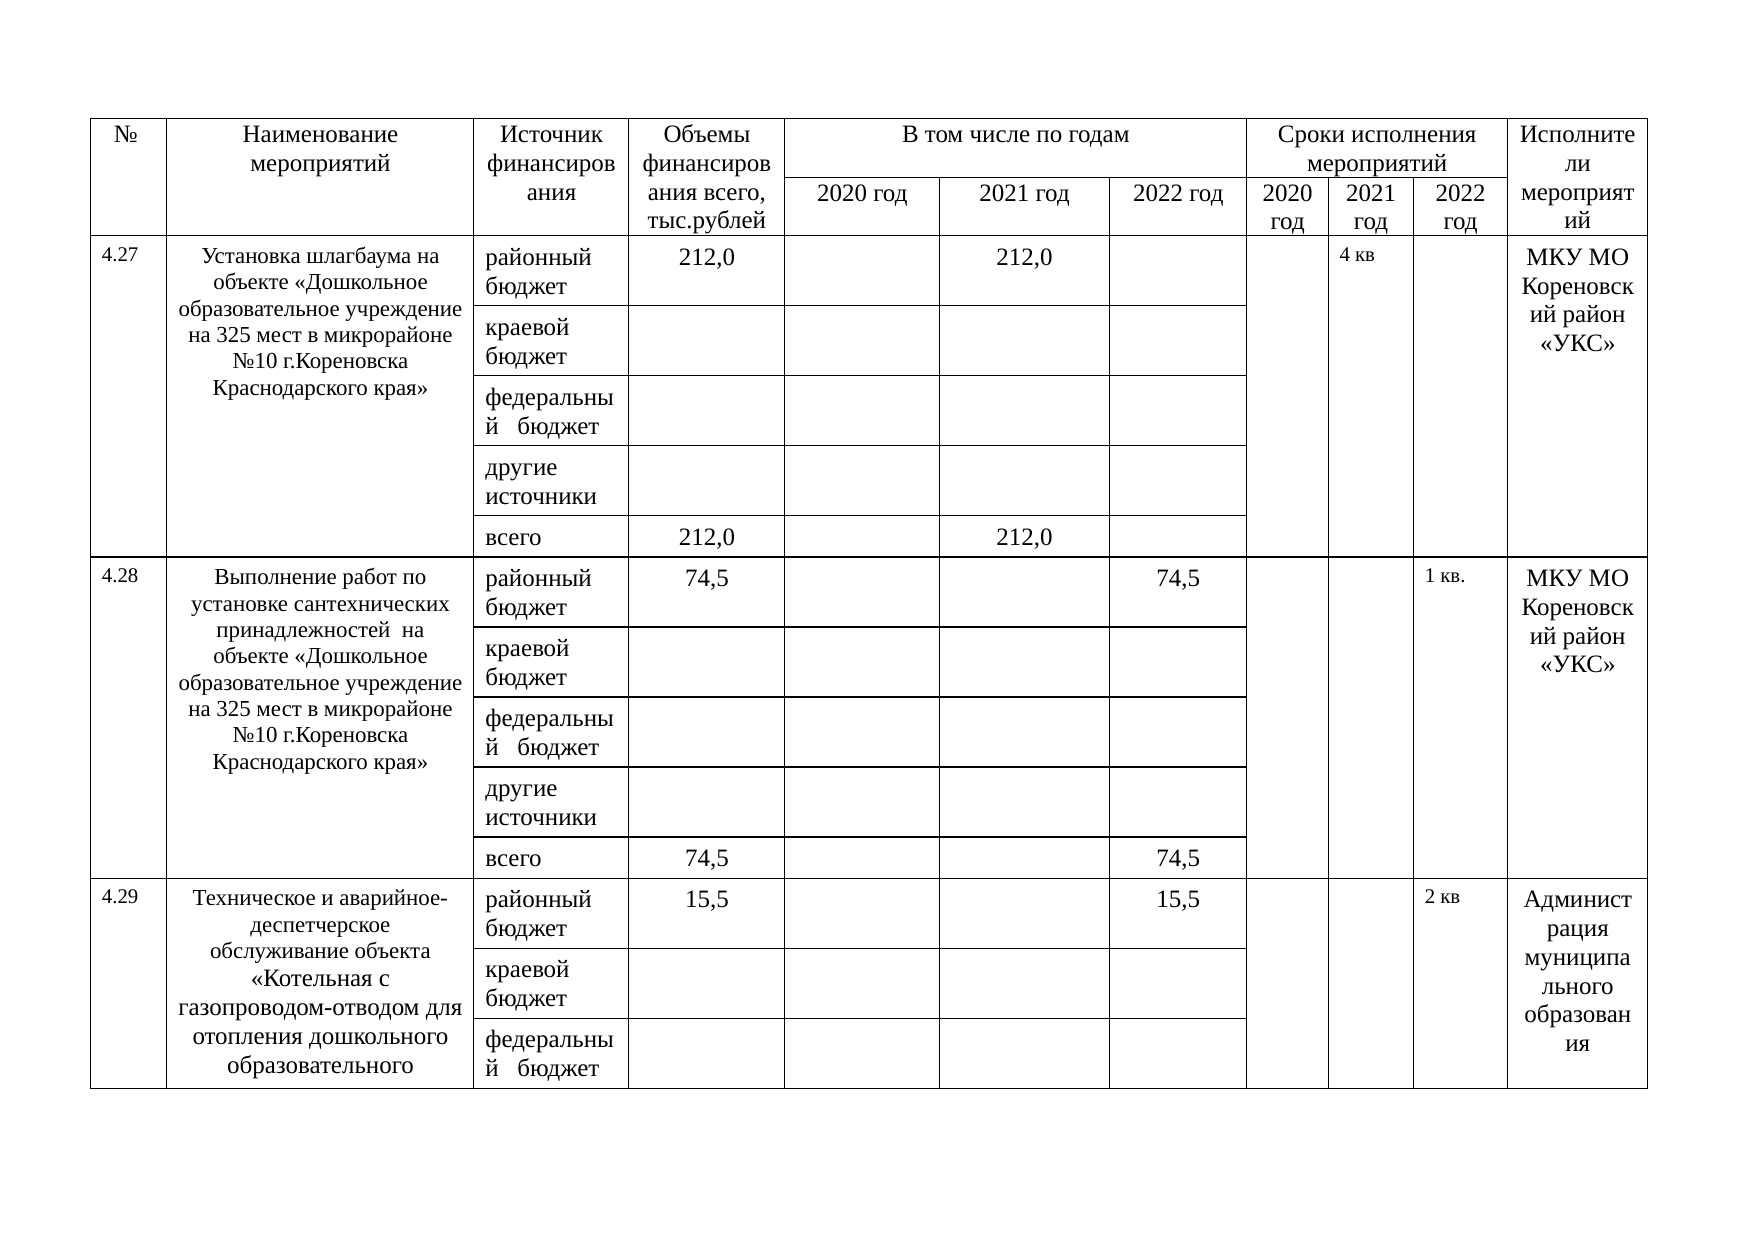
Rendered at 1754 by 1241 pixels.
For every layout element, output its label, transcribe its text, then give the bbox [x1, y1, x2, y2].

table_cell [1247, 879, 1328, 1088]
table_cell краевой бюджет [474, 628, 628, 696]
table_cell всего [474, 838, 628, 878]
table_cell [785, 949, 939, 1018]
table_cell 4.27 [91, 236, 166, 556]
table_cell 4.28 [91, 558, 166, 878]
table_cell [1110, 628, 1246, 696]
table_cell 212,0 [940, 516, 1109, 556]
table_cell районный бюджет [474, 236, 628, 305]
table_cell [1110, 306, 1246, 375]
table_cell [940, 768, 1109, 836]
table_cell [940, 879, 1109, 948]
table_cell [785, 879, 939, 948]
table_cell 212,0 [629, 516, 784, 556]
table_cell 74,5 [629, 838, 784, 878]
table_cell районный бюджет [474, 879, 628, 948]
table_cell 2 кв [1414, 879, 1507, 1088]
table_cell [1247, 236, 1328, 556]
table_cell [785, 838, 939, 878]
table_cell 74,5 [629, 558, 784, 626]
table_cell [1110, 949, 1246, 1018]
table_cell другие источники [474, 768, 628, 836]
table_cell [785, 236, 939, 305]
table_cell [1414, 236, 1507, 556]
table_cell [1329, 879, 1413, 1088]
table_cell [1110, 376, 1246, 445]
table_header Исполнители мероприятий (муниципальный заказчик) [1508, 119, 1647, 235]
table_header Сроки исполнения мероприятий [1247, 119, 1507, 177]
table_cell [785, 628, 939, 696]
table_cell [940, 558, 1109, 626]
table_cell [785, 1019, 939, 1088]
table_cell Техническое и аварийное-деспетчерское обслуживание объекта «Котельная с газопроводом-отводом для отопления дошкольного образовательного учреждения на 325 мест в микрорайоне №10 г.Кореновска, Краснодарского края» [167, 879, 473, 1088]
table_cell [940, 628, 1109, 696]
table_cell [629, 628, 784, 696]
table_cell 2021 год [940, 178, 1109, 235]
table_cell федеральный бюджет [474, 698, 628, 766]
table_header № [91, 119, 166, 235]
table_cell [940, 306, 1109, 375]
table_cell [785, 768, 939, 836]
table_cell [785, 698, 939, 766]
table_cell Выполнение работ по установке сантехнических принадлежностей на объекте «Дошкольное образовательное учреждение на 325 мест в микрорайоне №10 г.Кореновска Краснодарского края» [167, 558, 473, 878]
table_cell [1110, 1019, 1246, 1088]
table_cell 15,5 [629, 879, 784, 948]
table_cell [629, 446, 784, 515]
table_cell 2020 год [785, 178, 939, 235]
table_cell [785, 558, 939, 626]
table_cell [629, 768, 784, 836]
table_header Объемы финансирования всего, тыс.рублей [629, 119, 784, 235]
table_cell [1110, 768, 1246, 836]
table_cell 1 кв. [1414, 558, 1507, 878]
table_cell [785, 446, 939, 515]
table_cell [1247, 558, 1328, 878]
table_cell [1110, 698, 1246, 766]
table_cell районный бюджет [474, 558, 628, 626]
table_cell [1110, 236, 1246, 305]
table_cell 212,0 [940, 236, 1109, 305]
table_cell [785, 376, 939, 445]
table_header В том числе по годам [785, 119, 1246, 177]
table_cell 2020 год [1247, 178, 1328, 235]
table_cell Администрация муниципального образования Кореновский район [1508, 879, 1647, 1088]
table_cell [785, 306, 939, 375]
table_header Наименование мероприятий [167, 119, 473, 235]
table_cell [629, 1019, 784, 1088]
table_cell федеральный бюджет [474, 376, 628, 445]
table_cell 212,0 [629, 236, 784, 305]
table_cell [940, 949, 1109, 1018]
table_cell МКУ МО Кореновский район «УКС» [1508, 236, 1647, 556]
table_cell [1110, 446, 1246, 515]
table_cell 4 кв [1329, 236, 1413, 556]
table_cell [940, 838, 1109, 878]
table_cell Установка шлагбаума на объекте «Дошкольное образовательное учреждение на 325 мест в микрорайоне №10 г.Кореновска Краснодарского края» [167, 236, 473, 556]
table_cell 2021 год [1329, 178, 1413, 235]
table_cell 74,5 [1110, 838, 1246, 878]
table_cell [629, 698, 784, 766]
table_cell [940, 446, 1109, 515]
table_cell [629, 376, 784, 445]
table_cell краевой бюджет [474, 949, 628, 1018]
table_cell 74,5 [1110, 558, 1246, 626]
table_cell [785, 516, 939, 556]
table_cell [629, 306, 784, 375]
table_cell [940, 698, 1109, 766]
table_cell [940, 376, 1109, 445]
table_cell федеральный бюджет [474, 1019, 628, 1088]
table_cell МКУ МО Кореновский район «УКС» [1508, 558, 1647, 878]
table_cell [629, 949, 784, 1018]
table_cell [1110, 516, 1246, 556]
table_cell [1329, 558, 1413, 878]
table_header Источник финансирования [474, 119, 628, 235]
table_cell 4.29 [91, 879, 166, 1088]
table_cell другие источники [474, 446, 628, 515]
table_cell краевой бюджет [474, 306, 628, 375]
table_cell 2022 год [1110, 178, 1246, 235]
table_cell 2022 год [1414, 178, 1507, 235]
table_cell [940, 1019, 1109, 1088]
table_cell 15,5 [1110, 879, 1246, 948]
table_cell всего [474, 516, 628, 556]
